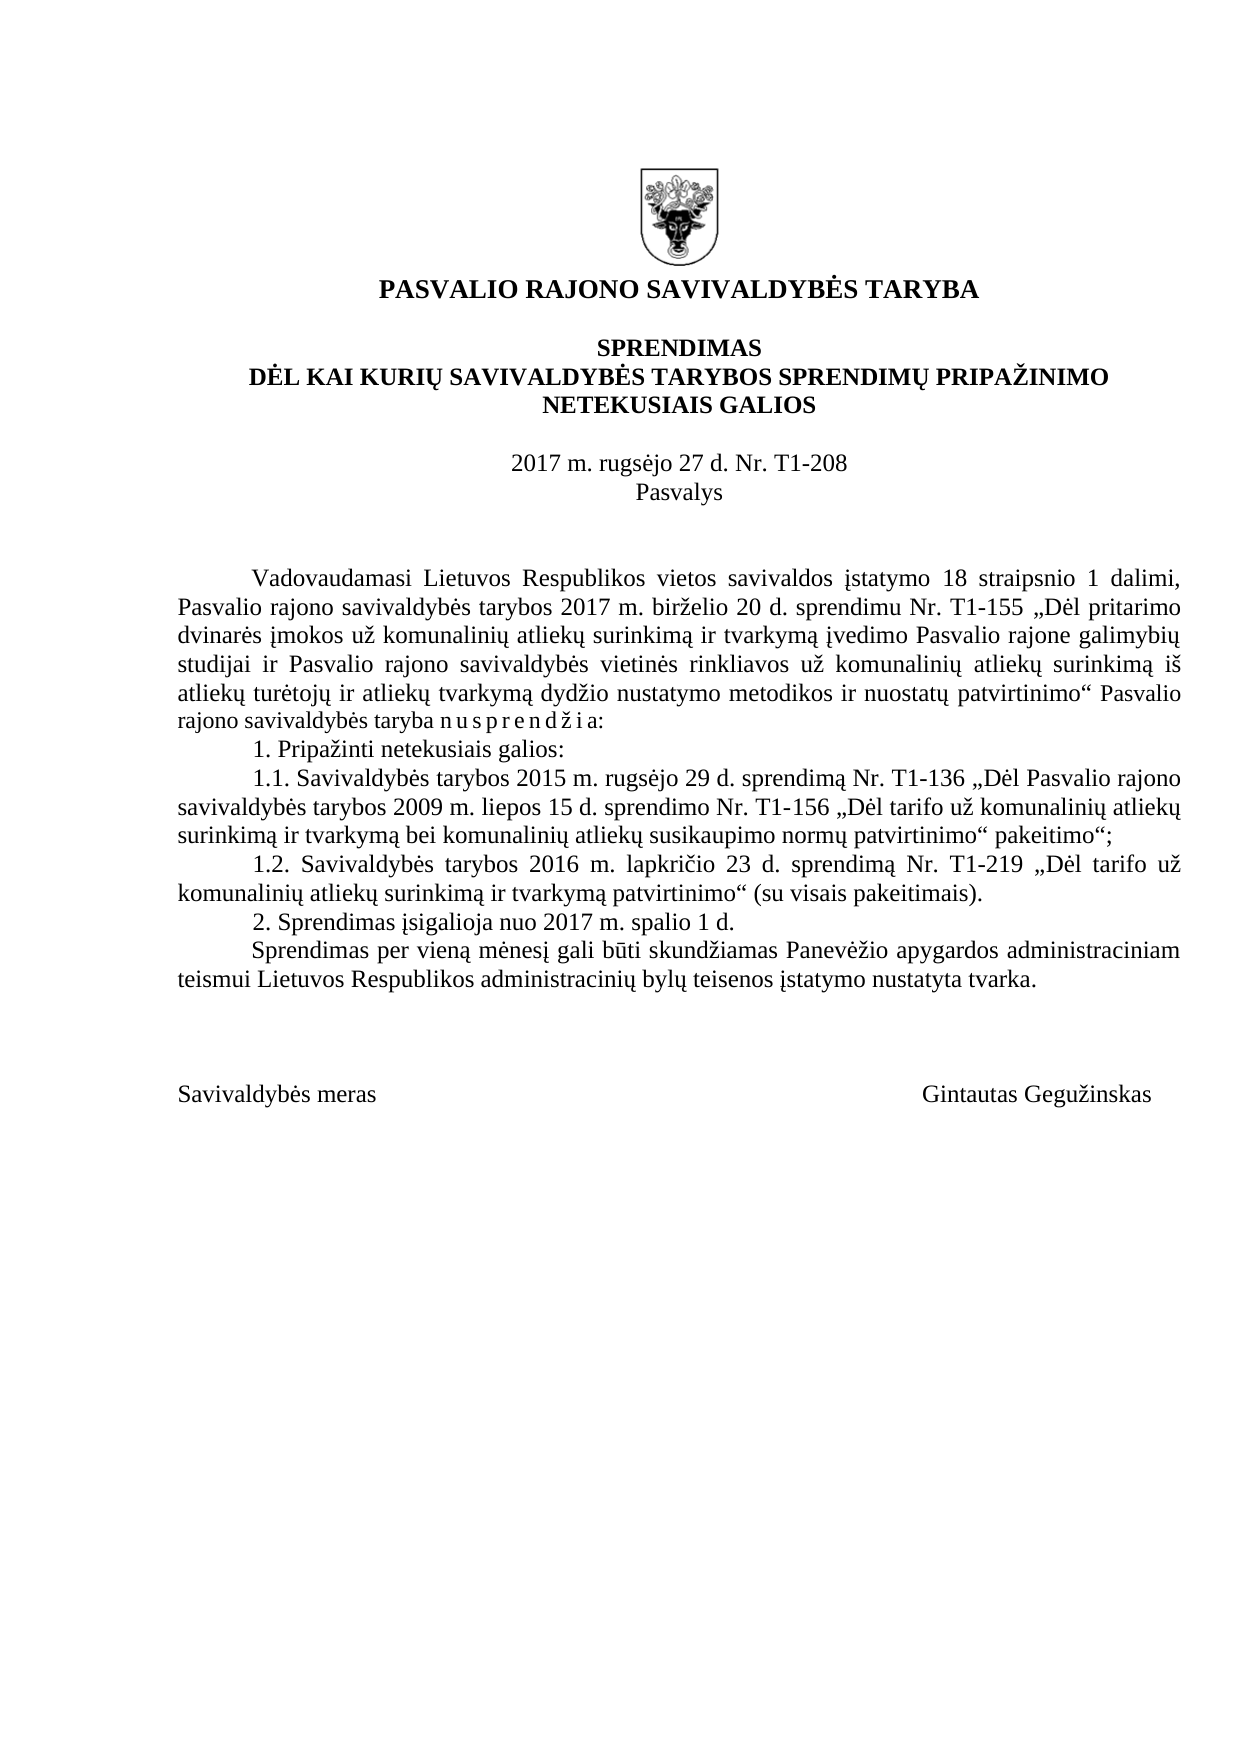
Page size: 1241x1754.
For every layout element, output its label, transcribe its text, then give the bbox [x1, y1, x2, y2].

text 1.1. Savivaldybės tarybos 2015 m. rugsėjo 29 d. sprendimą Nr. T1-136 „Dėl Pasvalio rajono savivaldybės tarybos 2009 m. liepos 15 d. sprendimo Nr. T1-156 „Dėl tarifo už komunalinių atliekų surinkimą ir tvarkymą bei komunalinių atliekų susikaupimo normų patvirtinimo“ pakeitimo“; [177, 763, 1181, 849]
text 1.2. Savivaldybės tarybos 2016 m. lapkričio 23 d. sprendimą Nr. T1-219 „Dėl tarifo už komunalinių atliekų surinkimą ir tvarkymą patvirtinimo“ (su visais pakeitimais). [177, 849, 1181, 907]
text Sprendimas per vieną mėnesį gali būti skundžiamas Panevėžio apygardos administraciniam teismui Lietuvos Respublikos administracinių bylų teisenos įstatymo nustatyta tvarka. [177, 935, 1181, 993]
text Dėl KAI KURIŲ SAVIVALDYBĖS TARYBOS SPRENDIMŲ PRIPAŽINIMO NETEKUSIAIS GALIOS [177, 362, 1181, 419]
text Pasvalio rajono savivaldybės taryba [177, 273, 1181, 304]
text Pasvalys [177, 477, 1181, 505]
text 2. Sprendimas įsigalioja nuo 2017 m. spalio 1 d. [177, 907, 1181, 935]
text Savivaldybės meras Gintautas Gegužinskas [177, 1079, 1181, 1108]
text 1. Pripažinti netekusiais galios: [177, 734, 1181, 763]
text Sprendimas [177, 333, 1181, 362]
text Vadovaudamasi Lietuvos Respublikos vietos savivaldos įstatymo 18 straipsnio 1 dalimi, Pasvalio rajono savivaldybės tarybos 2017 m. birželio 20 d. sprendimu Nr. T1-155 „Dėl pritarimo dvinarės įmokos už komunalinių atliekų surinkimą ir tvarkymą įvedimo Pasvalio rajone galimybių studijai ir Pasvalio rajono savivaldybės vietinės rinkliavos už komunalinių atliekų surinkimą iš atliekų turėtojų ir atliekų tvarkymą dydžio nustatymo metodikos ir nuostatų patvirtinimo“ Pasvalio rajono savivaldybės taryba nusprendžia: [177, 563, 1181, 734]
text 2017 m. rugsėjo 27 d. Nr. T1-208 [177, 448, 1181, 477]
